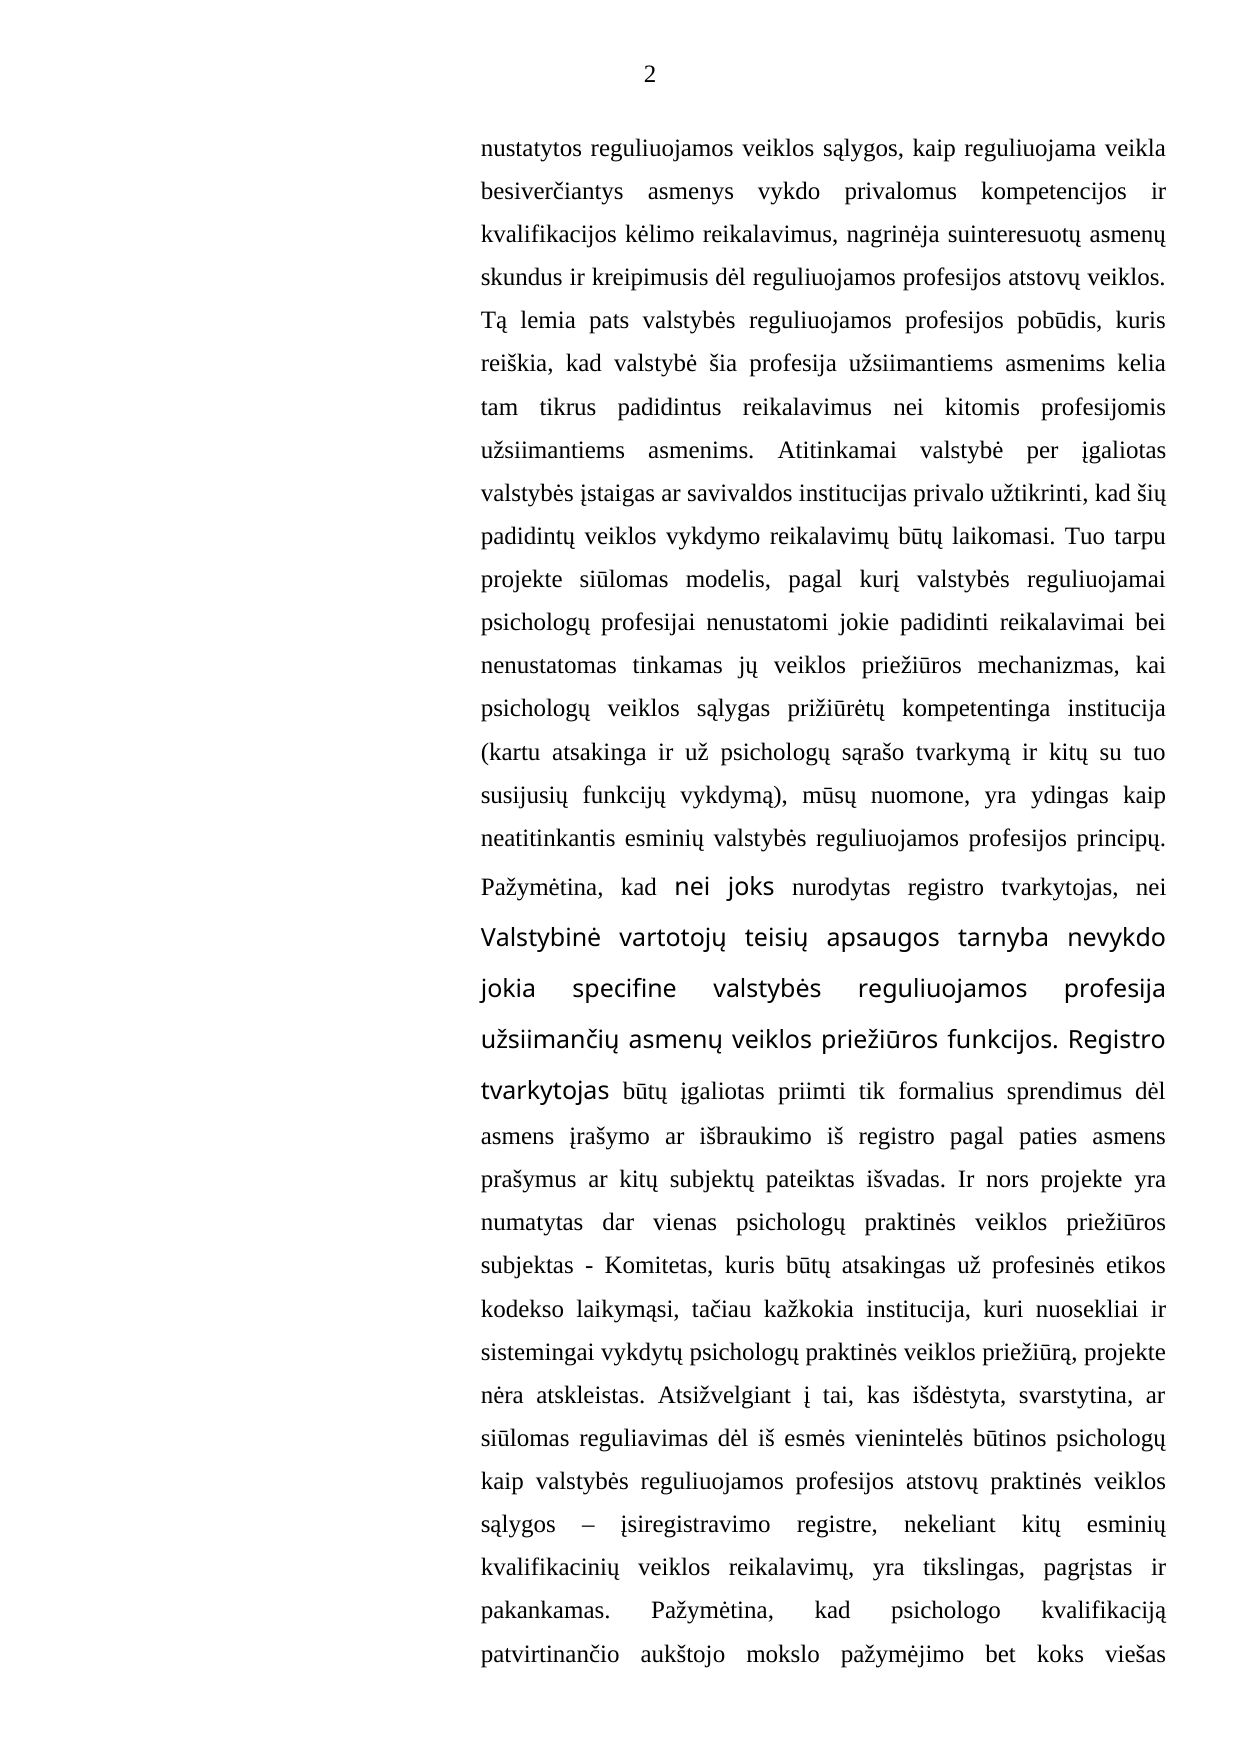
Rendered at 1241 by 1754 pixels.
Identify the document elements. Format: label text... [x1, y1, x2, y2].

list nustatytos reguliuojamos veiklos sąlygos, kaip reguliuojama veikla besiverčiantys asmenys vykdo privalomus kompetencijos ir kvalifikacijos kėlimo reikalavimus, nagrinėja suinteresuotų asmenų skundus ir kreipimusis dėl reguliuojamos profesijos atstovų veiklos. Tą lemia pats valstybės reguliuojamos profesijos pobūdis, kuris reiškia, kad valstybė šia profesija užsiimantiems asmenims kelia tam tikrus padidintus reikalavimus nei kitomis profesijomis užsiimantiems asmenims. Atitinkamai valstybė per įgaliotas valstybės įstaigas ar savivaldos institucijas privalo užtikrinti, kad šių padidintų veiklos vykdymo reikalavimų būtų laikomasi. Tuo tarpu projekte siūlomas modelis, pagal kurį valstybės reguliuojamai psichologų profesijai nenustatomi jokie padidinti reikalavimai bei nenustatomas tinkamas jų veiklos priežiūros mechanizmas, kai psichologų veiklos sąlygas prižiūrėtų kompetentinga institucija (kartu atsakinga ir už psichologų sąrašo tvarkymą ir kitų su tuo susijusių funkcijų vykdymą), mūsų nuomone, yra ydingas kaip neatitinkantis esminių valstybės reguliuojamos profesijos principų. Pažymėtina, kad nei joks nurodytas registro tvarkytojas, nei Valstybinė vartotojų teisių apsaugos tarnyba nevykdo jokia specifine valstybės reguliuojamos profesija užsiimančių asmenų veiklos priežiūros funkcijos. Registro tvarkytojas būtų įgaliotas priimti tik formalius sprendimus dėl asmens įrašymo ar išbraukimo iš registro pagal paties asmens prašymus ar kitų subjektų pateiktas išvadas. Ir nors projekte yra numatytas dar vienas psichologų praktinės veiklos priežiūros subjektas - Komitetas, kuris būtų atsakingas už profesinės etikos kodekso laikymąsi, tačiau kažkokia institucija, kuri nuosekliai ir sistemingai vykdytų psichologų praktinės veiklos priežiūrą, projekte nėra atskleistas. Atsižvelgiant į tai, kas išdėstyta, svarstytina, ar siūlomas reguliavimas dėl iš esmės vienintelės būtinos psichologų kaip valstybės reguliuojamos profesijos atstovų praktinės veiklos sąlygos – įsiregistravimo registre, nekeliant kitų esminių kvalifikacinių veiklos reikalavimų, yra tikslingas, pagrįstas ir pakankamas. Pažymėtina, kad psichologo kvalifikaciją patvirtinančio aukštojo mokslo pažymėjimo bet koks viešas [443, 133, 1167, 1667]
